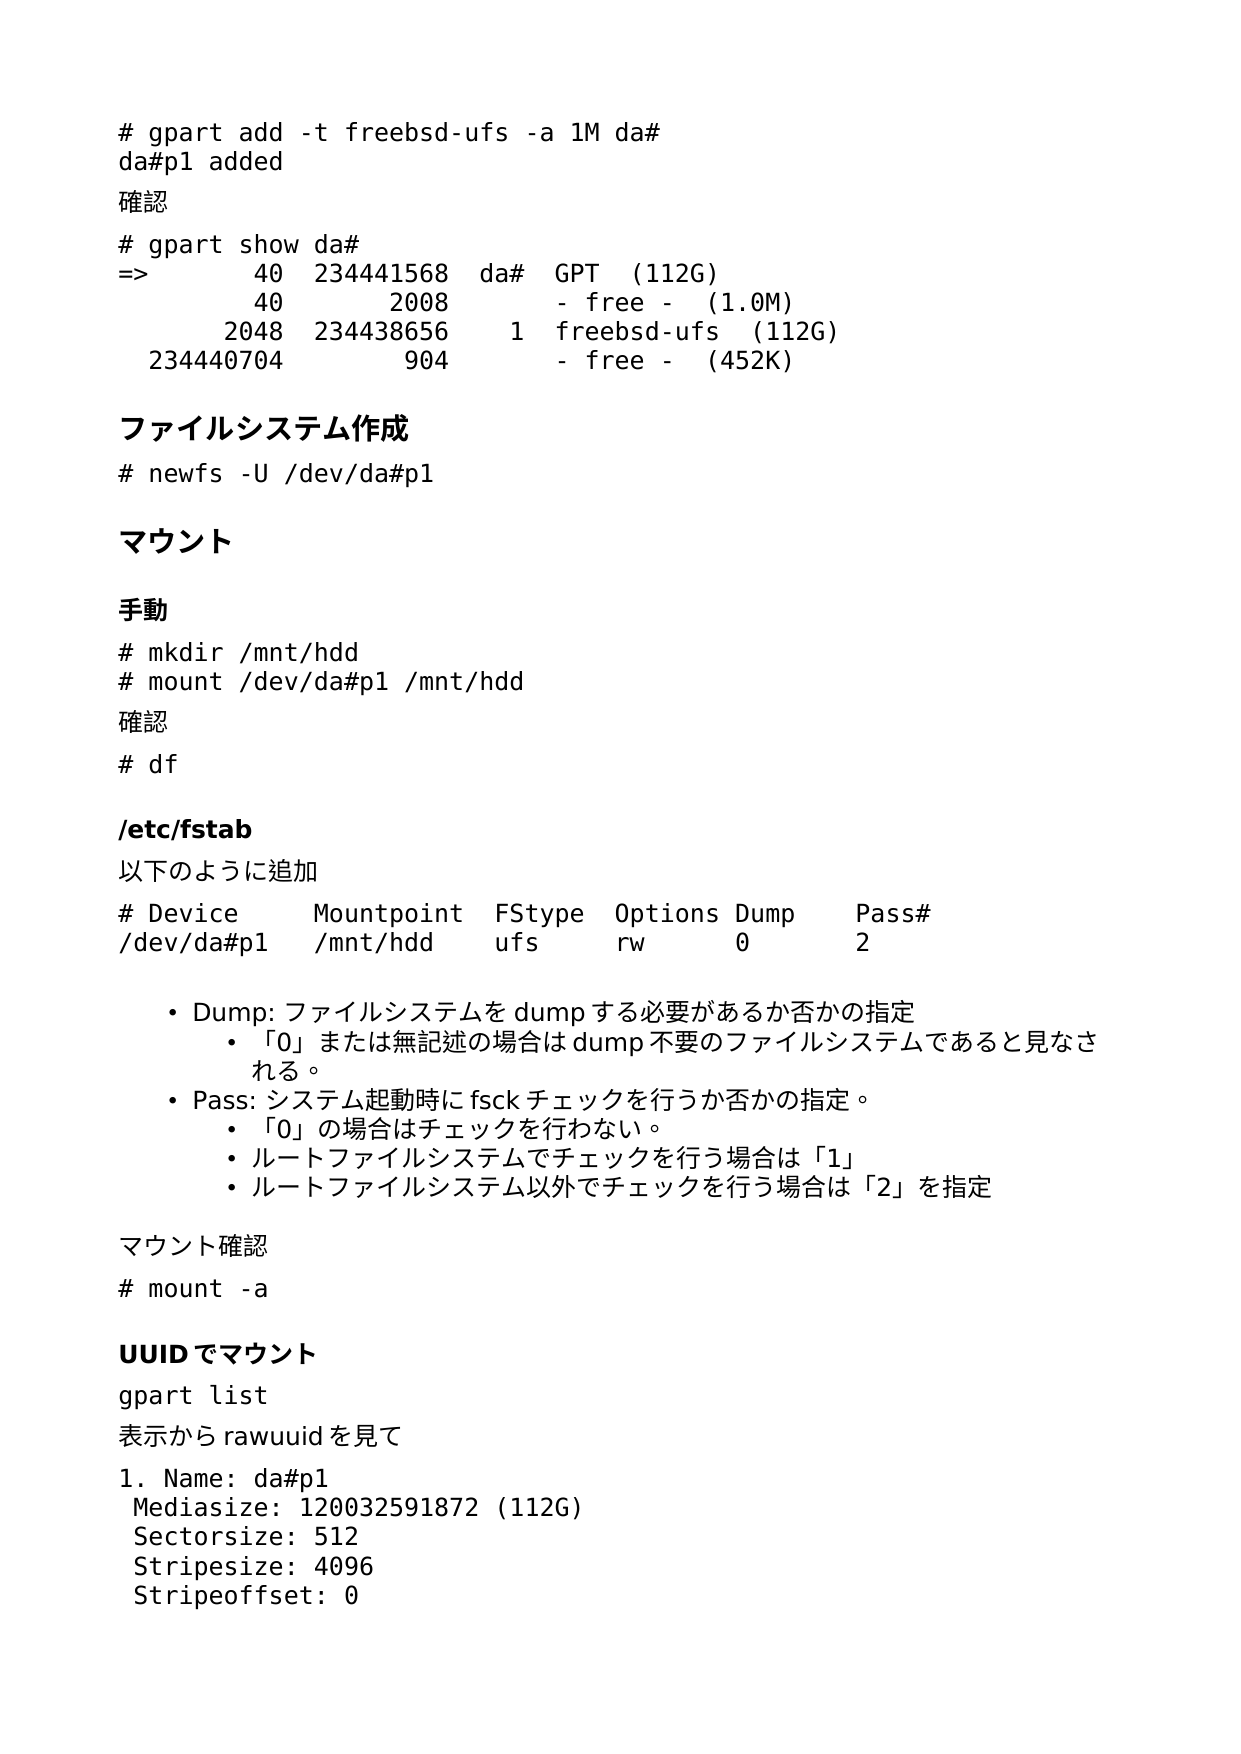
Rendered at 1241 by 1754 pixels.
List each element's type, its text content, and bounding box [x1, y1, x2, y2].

subtitle 手動 [118, 596, 1122, 626]
list 「0」または無記述の場合はdump不要のファイルシステムであると見なされる。 [236, 1028, 1122, 1086]
text # Device Mountpoint FStype Options Dump Pass# /dev/da#p1 /mnt/hdd ufs rw 0 2 [118, 899, 1122, 957]
text 表示からrawuuidを見て [118, 1422, 1122, 1452]
text マウント確認 [118, 1232, 1122, 1261]
subtitle ファイルシステム作成 [118, 412, 1122, 446]
text 確認 [118, 188, 1122, 217]
list ルートファイルシステム以外でチェックを行う場合は「2」を指定 [236, 1174, 1122, 1203]
text # mount -a [118, 1274, 1122, 1303]
text # mkdir /mnt/hdd # mount /dev/da#p1 /mnt/hdd [118, 638, 1122, 696]
list ルートファイルシステムでチェックを行う場合は「1」 [236, 1144, 1122, 1174]
text gpart list [118, 1382, 1122, 1411]
text # gpart add -t freebsd-ufs -a 1M da# da#p1 added [118, 118, 1122, 176]
text # newfs -U /dev/da#p1 [118, 459, 1122, 488]
subtitle UUIDでマウント [118, 1340, 1122, 1369]
list 「0」の場合はチェックを行わない。 [236, 1115, 1122, 1144]
text 1. Name: da#p1 Mediasize: 120032591872 (112G) Sectorsize: 512 Stripesize: 4096 Stripeoffset: 0 [118, 1464, 1122, 1610]
subtitle /etc/fstab [118, 816, 1122, 845]
list Pass: システム起動時にfsckチェックを行うか否かの指定。 [177, 1086, 1122, 1115]
text 以下のように追加 [118, 857, 1122, 887]
text 確認 [118, 708, 1122, 737]
list Dump: ファイルシステムをdumpする必要があるか否かの指定 [177, 999, 1122, 1028]
text # gpart show da# => 40 234441568 da# GPT (112G) 40 2008 - free - (1.0M) 2048 234438656 1 freebsd-ufs (112G) 234440704 904 - free - (452K) [118, 230, 1122, 376]
subtitle マウント [118, 525, 1122, 559]
text # df [118, 750, 1122, 779]
